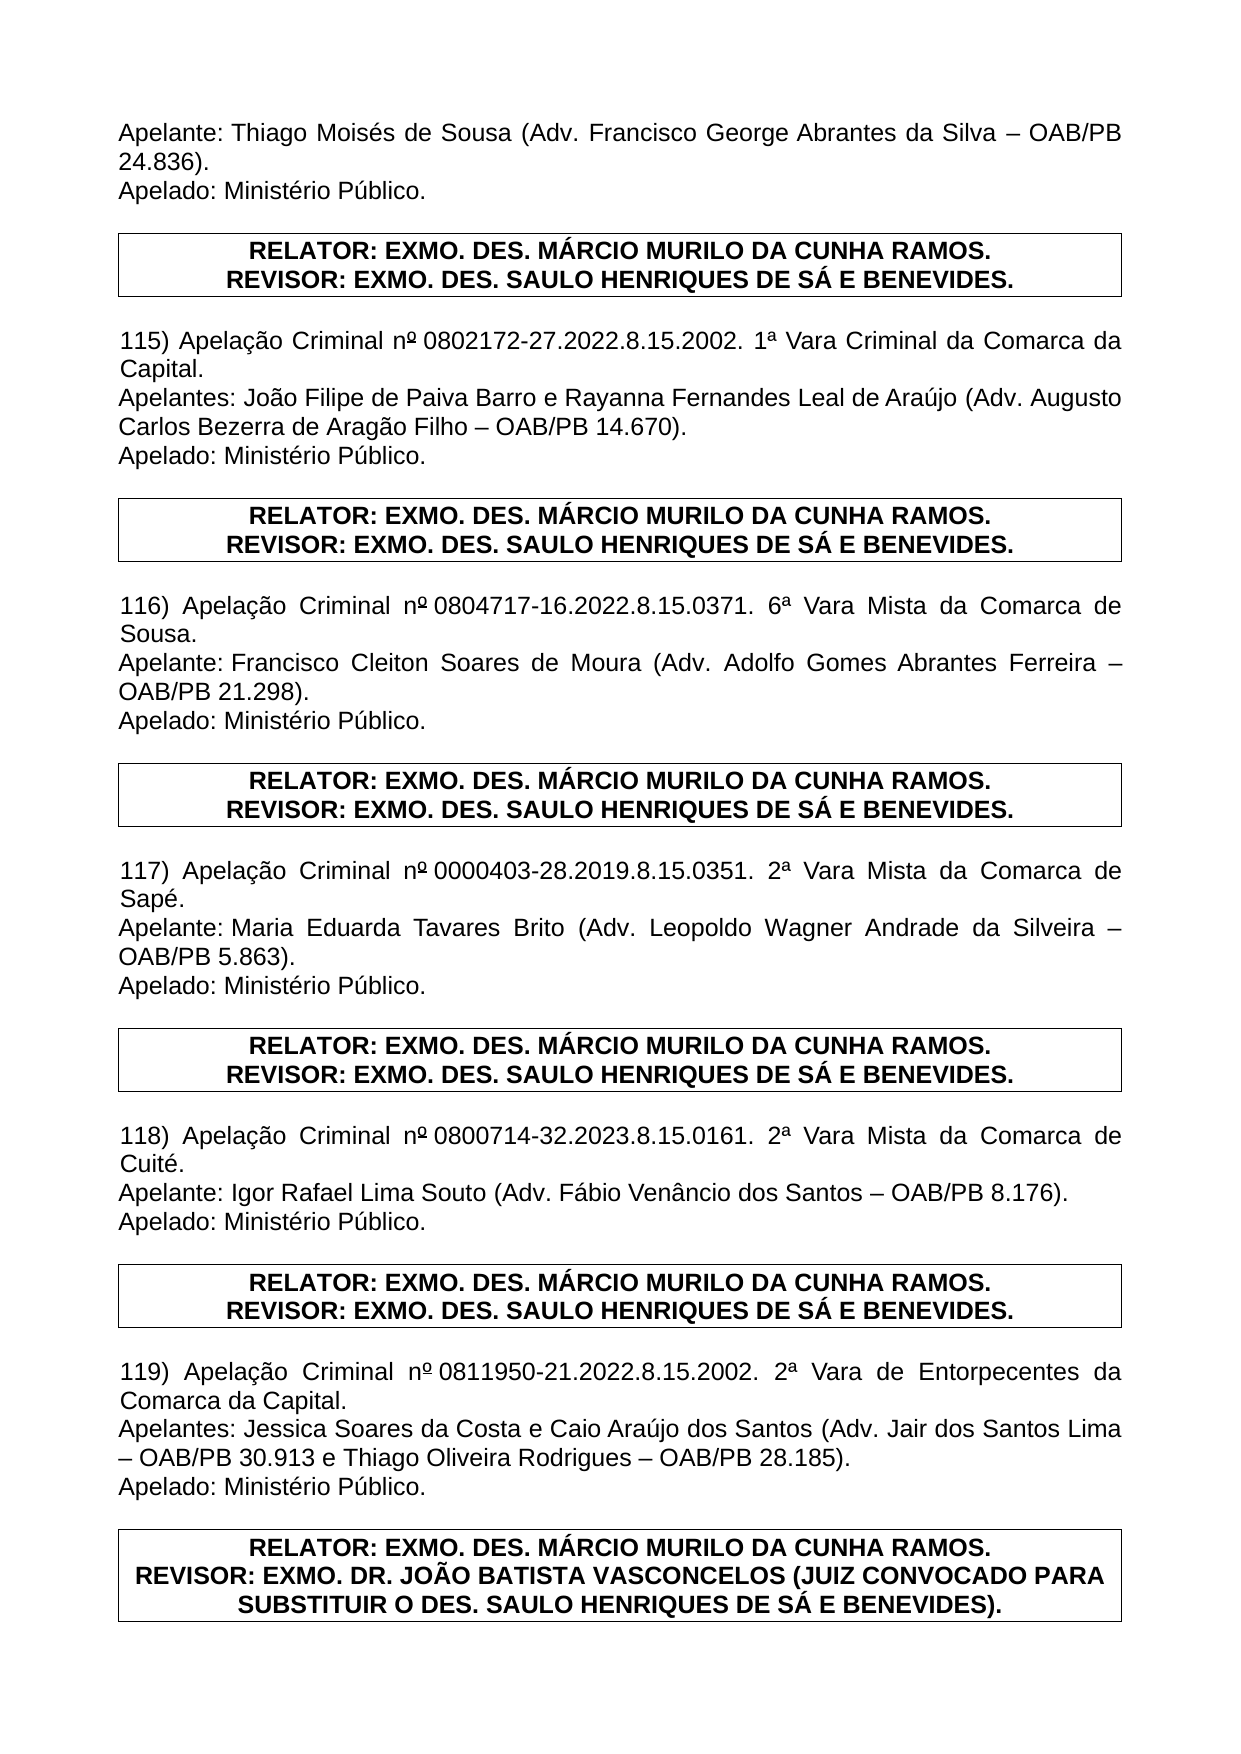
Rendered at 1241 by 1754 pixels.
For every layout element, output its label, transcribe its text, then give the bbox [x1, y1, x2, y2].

text Apelado: Ministério Público. [118, 1207, 1122, 1236]
text Apelado: Ministério Público. [118, 971, 1122, 999]
text 119) Apelação Criminal nº 0811950-21.2022.8.15.2002. 2ª Vara de Entorpecentes da Comarca da Capital. [119, 1357, 1122, 1414]
text RELATOR: EXMO. DES. MÁRCIO MURILO DA CUNHA RAMOS. [119, 1265, 1121, 1296]
text RELATOR: EXMO. DES. MÁRCIO MURILO DA CUNHA RAMOS. [119, 764, 1121, 795]
text REVISOR: EXMO. DES. SAULO HENRIQUES DE SÁ E BENEVIDES. [119, 795, 1121, 826]
text 116) Apelação Criminal nº 0804717-16.2022.8.15.0371. 6ª Vara Mista da Comarca de Sousa. [119, 591, 1122, 648]
text Apelante: Igor Rafael Lima Souto (Adv. Fábio Venâncio dos Santos – OAB/PB 8.176). [118, 1178, 1122, 1207]
text 117) Apelação Criminal nº 0000403-28.2019.8.15.0351. 2ª Vara Mista da Comarca de Sapé. [119, 856, 1122, 913]
text Apelante: Thiago Moisés de Sousa (Adv. Francisco George Abrantes da Silva – OAB/PB 24.836). [118, 118, 1122, 176]
text 118) Apelação Criminal nº 0800714-32.2023.8.15.0161. 2ª Vara Mista da Comarca de Cuité. [119, 1121, 1122, 1178]
text 115) Apelação Criminal nº 0802172-27.2022.8.15.2002. 1ª Vara Criminal da Comarca da Capital. [119, 326, 1122, 383]
text Apelantes: João Filipe de Paiva Barro e Rayanna Fernandes Leal de Araújo (Adv. Augusto Carlos Bezerra de Aragão Filho – OAB/PB 14.670). [118, 383, 1122, 441]
text Apelantes: Jessica Soares da Costa e Caio Araújo dos Santos (Adv. Jair dos Santos Lima – OAB/PB 30.913 e Thiago Oliveira Rodrigues – OAB/PB 28.185). [118, 1414, 1122, 1472]
text Apelante: Maria Eduarda Tavares Brito (Adv. Leopoldo Wagner Andrade da Silveira – OAB/PB 5.863). [118, 913, 1122, 971]
text RELATOR: EXMO. DES. MÁRCIO MURILO DA CUNHA RAMOS. [119, 1530, 1121, 1561]
text REVISOR: EXMO. DR. JOÃO BATISTA VASCONCELOS (JUIZ CONVOCADO PARA SUBSTITUIR O DES. SAULO HENRIQUES DE SÁ E BENEVIDES). [119, 1561, 1121, 1621]
text REVISOR: EXMO. DES. SAULO HENRIQUES DE SÁ E BENEVIDES. [119, 530, 1121, 561]
text RELATOR: EXMO. DES. MÁRCIO MURILO DA CUNHA RAMOS. [119, 1029, 1121, 1060]
text RELATOR: EXMO. DES. MÁRCIO MURILO DA CUNHA RAMOS. [119, 499, 1121, 530]
text REVISOR: EXMO. DES. SAULO HENRIQUES DE SÁ E BENEVIDES. [119, 1296, 1121, 1327]
text Apelante: Francisco Cleiton Soares de Moura (Adv. Adolfo Gomes Abrantes Ferreira – OAB/PB 21.298). [118, 648, 1122, 706]
text REVISOR: EXMO. DES. SAULO HENRIQUES DE SÁ E BENEVIDES. [119, 1060, 1121, 1091]
text RELATOR: EXMO. DES. MÁRCIO MURILO DA CUNHA RAMOS. [119, 234, 1121, 265]
text Apelado: Ministério Público. [118, 706, 1122, 734]
text REVISOR: EXMO. DES. SAULO HENRIQUES DE SÁ E BENEVIDES. [119, 265, 1121, 296]
text Apelado: Ministério Público. [118, 441, 1122, 469]
text Apelado: Ministério Público. [118, 176, 1122, 204]
text Apelado: Ministério Público. [118, 1472, 1122, 1501]
